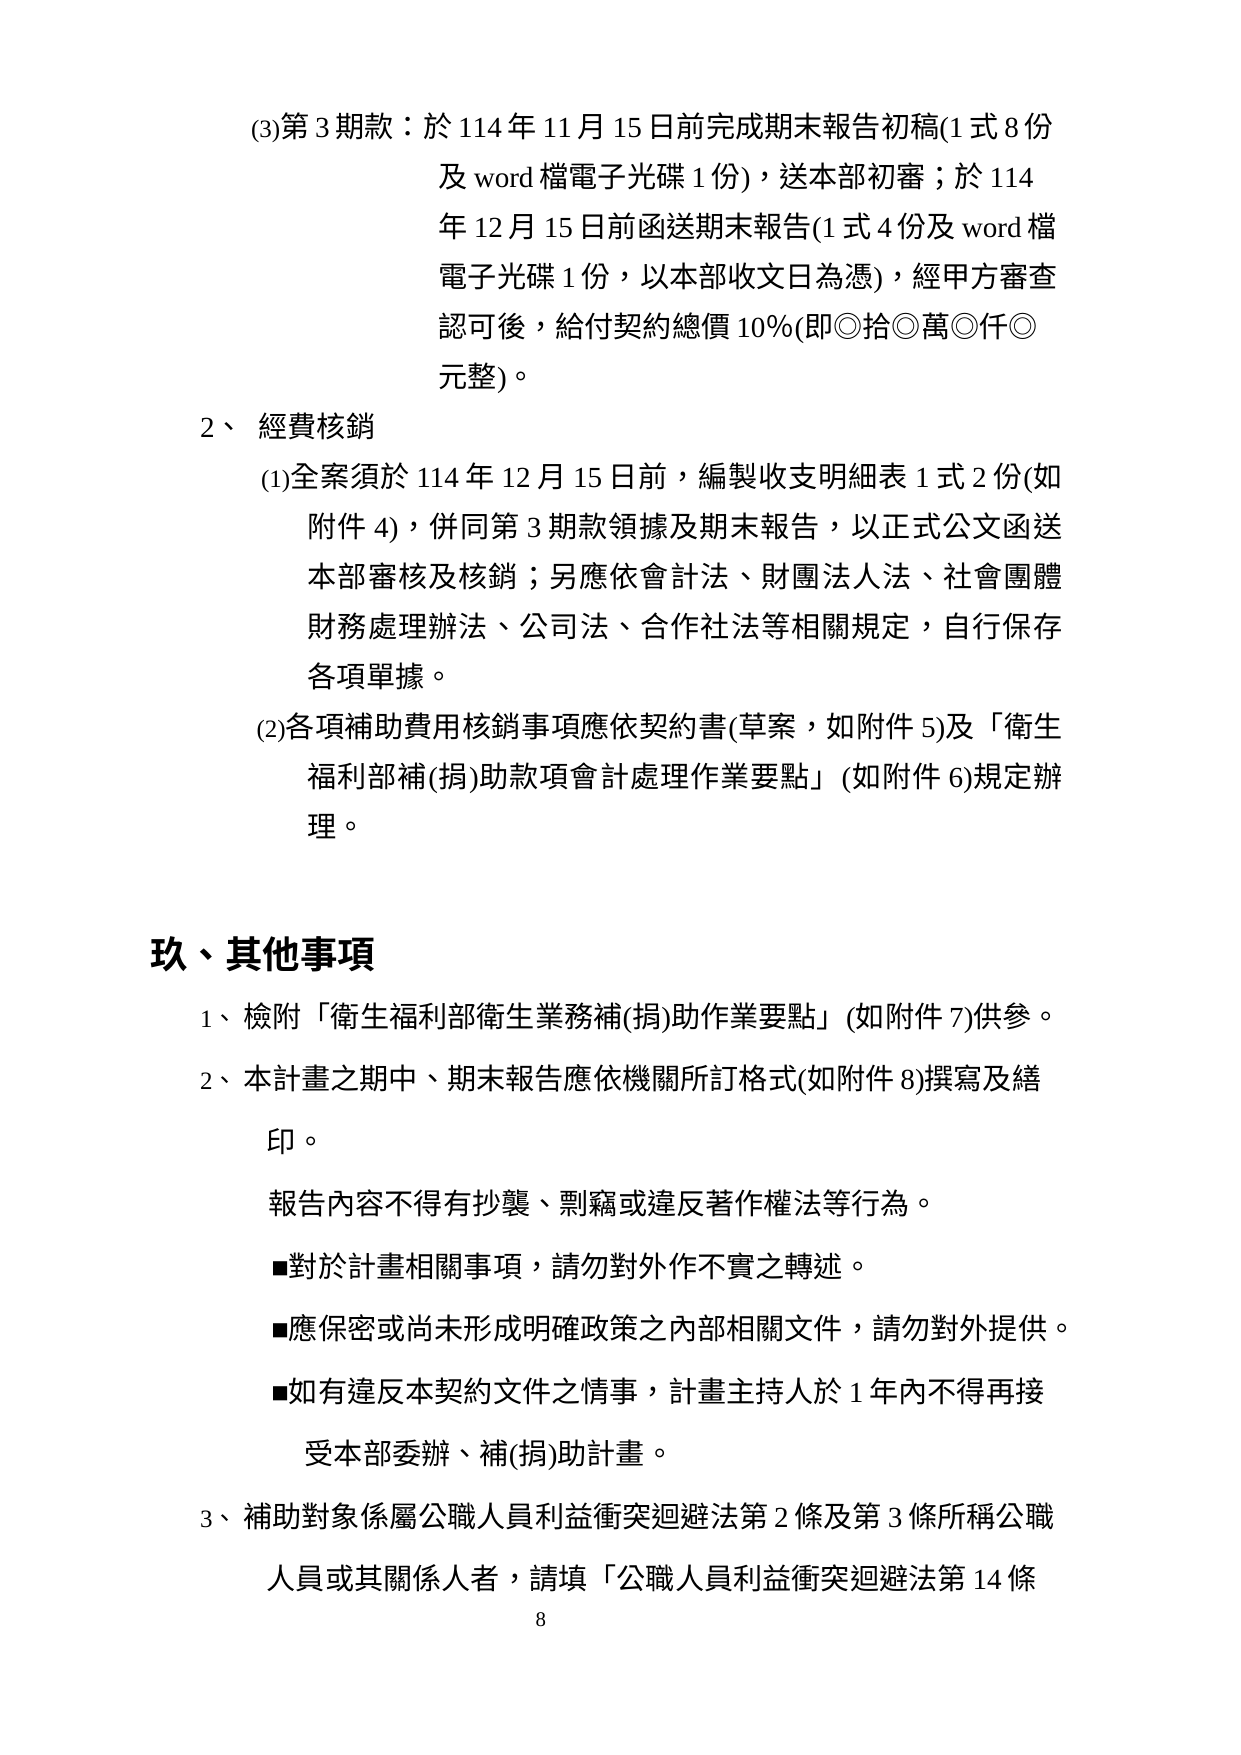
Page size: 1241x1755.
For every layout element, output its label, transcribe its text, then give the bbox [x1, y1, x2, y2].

list 本計畫之期中、期末報告應依機關所訂格式(如附件8)撰寫及繕印。 [200, 1035, 1063, 1160]
text ■如有違反本契約文件之情事，計畫主持人於1年內不得再接受本部委辦、補(捐)助計畫。 [271, 1348, 1063, 1473]
text ■對於計畫相關事項，請勿對外作不實之轉述。 [271, 1223, 1063, 1285]
list 經費核銷 [200, 398, 1063, 448]
text ■應保密或尚未形成明確政策之內部相關文件，請勿對外提供。 [271, 1285, 1063, 1348]
list 各項補助費用核銷事項應依契約書(草案，如附件5)及「衛生福利部補(捐)助款項會計處理作業要點」(如附件6)規定辦理。 [256, 698, 1063, 848]
text 玖、其他事項 [150, 910, 1063, 973]
list 補助對象係屬公職人員利益衝突迴避法第2條及第3條所稱公職人員或其關係人者，請填「公職人員利益衝突迴避法第14條 [200, 1473, 1063, 1598]
list 第3期款：於114年11月15日前完成期末報告初稿(1式8份及word檔電子光碟1份)，送本部初審；於114年12月15日前函送期末報告(1式4份及word檔電子光碟1份，以本部收文日為憑)，經甲方審查認可後，給付契約總價10％(即◎拾◎萬◎仟◎元整)。 [251, 98, 1063, 398]
text 報告內容不得有抄襲、剽竊或違反著作權法等行為。 [239, 1160, 1063, 1223]
list 檢附「衛生福利部衛生業務補(捐)助作業要點」(如附件7)供參。 [200, 973, 1063, 1035]
list 全案須於114年12月15日前，編製收支明細表1式2份(如附件4)，併同第3期款領據及期末報告，以正式公文函送本部審核及核銷；另應依會計法、財團法人法、社會團體財務處理辦法、公司法、合作社法等相關規定，自行保存各項單據。 [261, 448, 1063, 698]
